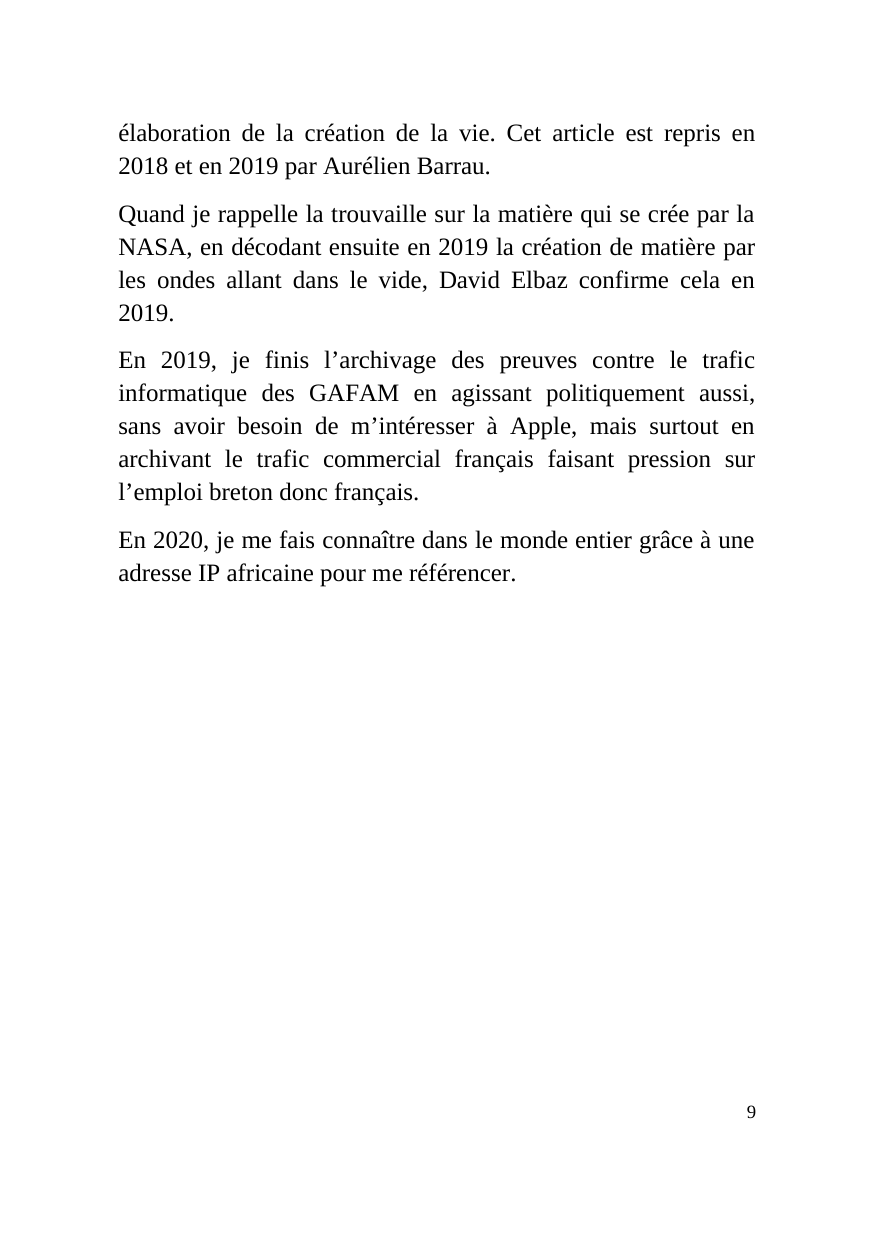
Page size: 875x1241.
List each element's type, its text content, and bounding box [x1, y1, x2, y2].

text En 2020, je me fais connaître dans le monde entier grâce à une adresse IP africaine pour me référencer. [118, 525, 756, 587]
text élaboration de la création de la vie. Cet article est repris en 2018 et en 2019 par Aurélien Barrau. [118, 118, 756, 180]
text Quand je rappelle la trouvaille sur la matière qui se crée par la NASA, en décodant ensuite en 2019 la création de matière par les ondes allant dans le vide, David Elbaz confirme cela en 2019. [118, 199, 756, 327]
text En 2019, je finis l’archivage des preuves contre le trafic informatique des GAFAM en agissant politiquement aussi, sans avoir besoin de m’intéresser à Apple, mais surtout en archivant le trafic commercial français faisant pression sur l’emploi breton donc français. [118, 345, 756, 506]
